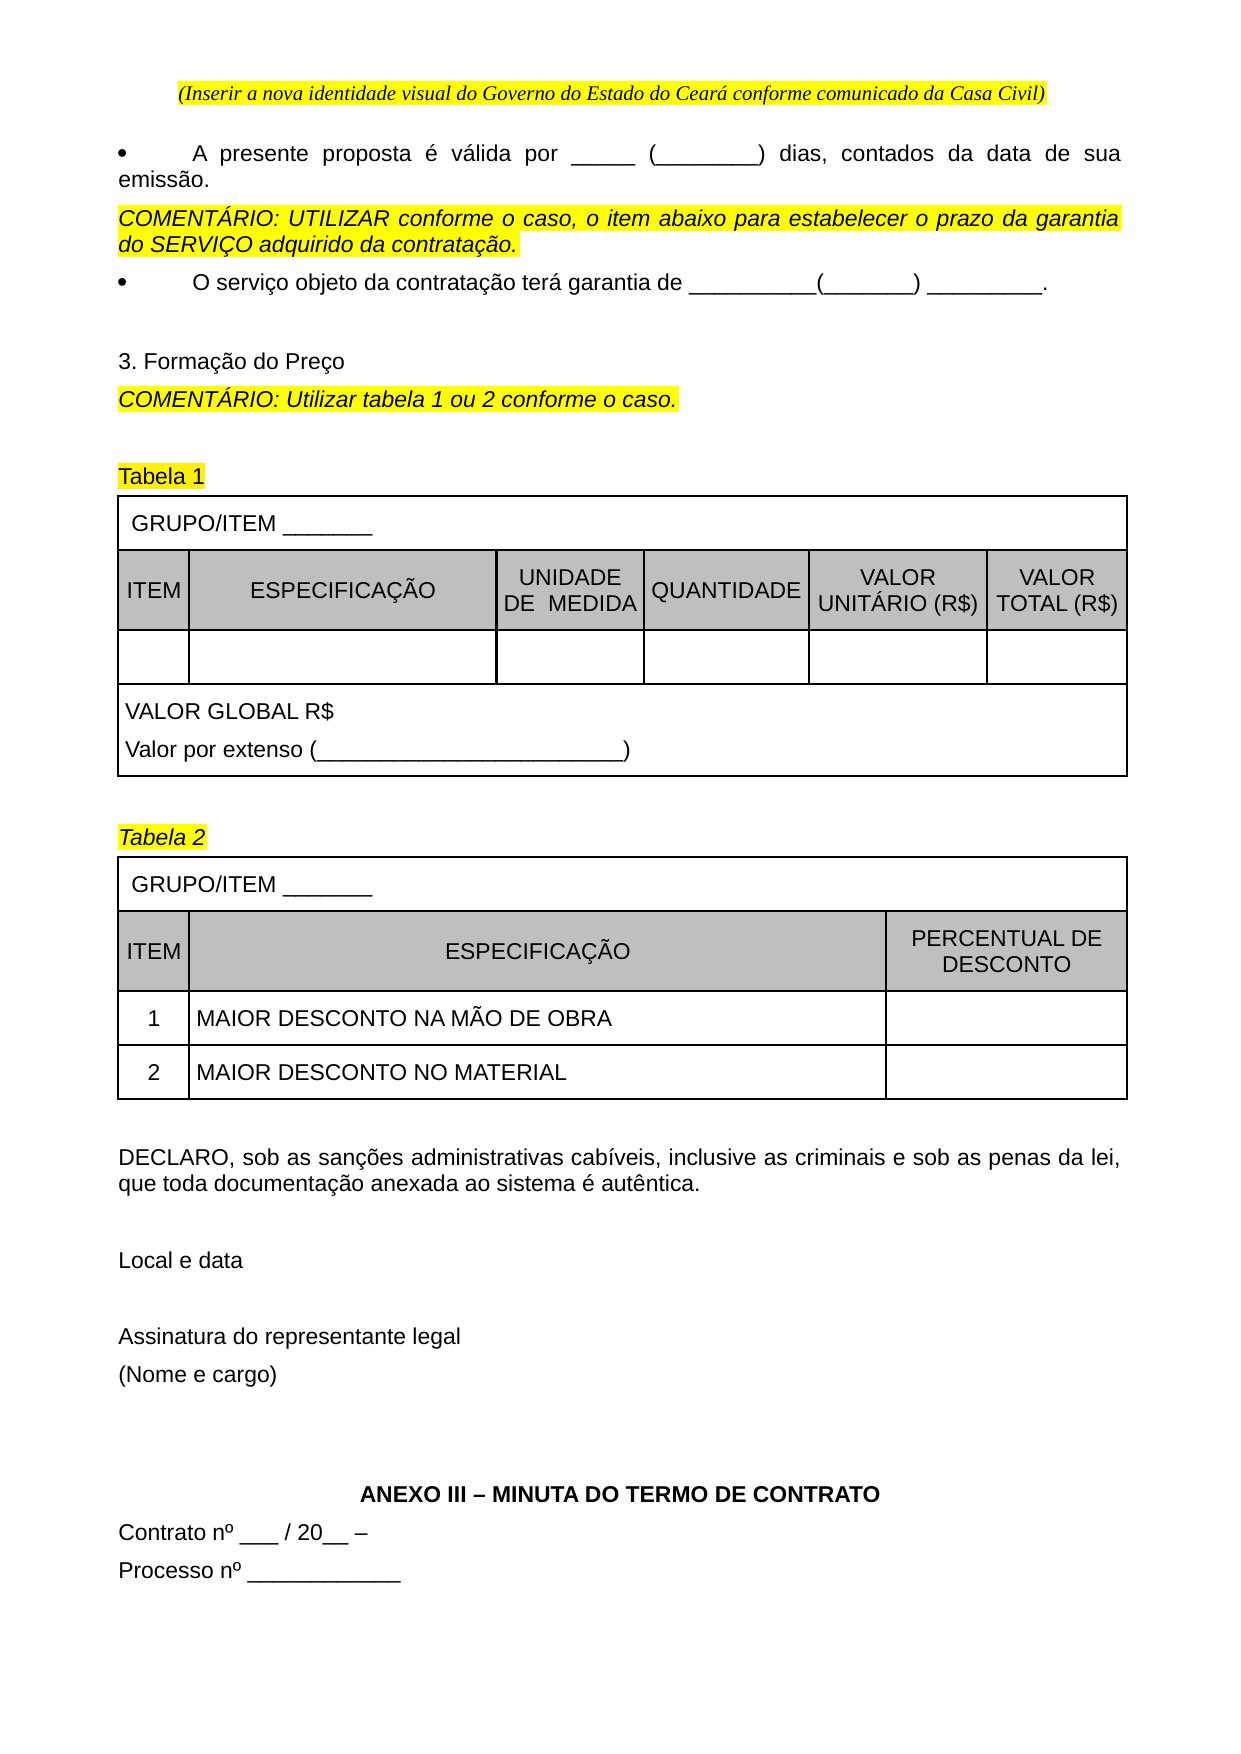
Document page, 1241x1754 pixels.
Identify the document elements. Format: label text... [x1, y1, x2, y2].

text Contrato nº ___ / 20__ – [118, 1519, 1122, 1545]
list A presente proposta é válida por _____ (________) dias, contados da data de sua emissão. [118, 140, 1122, 193]
text Processo nº ____________ [118, 1557, 1122, 1584]
table_cell [887, 1046, 1126, 1098]
table_cell ITEM [119, 551, 188, 629]
table_cell ESPECIFICAÇÃO [190, 551, 495, 629]
table_cell [887, 992, 1126, 1044]
table_cell ITEM [119, 912, 188, 990]
table_cell UNIDADE DE MEDIDA [498, 551, 643, 629]
text DECLARO, sob as sanções administrativas cabíveis, inclusive as criminais e sob as penas da lei, que toda documentação anexada ao sistema é autêntica. [118, 1144, 1122, 1197]
table_cell [498, 631, 643, 683]
table_cell VALOR GLOBAL R$ Valor por extenso (________________________) [119, 685, 1126, 775]
table_header GRUPO/ITEM _______ [119, 858, 1126, 910]
table_header GRUPO/ITEM _______ [119, 497, 1126, 549]
list O serviço objeto da contratação terá garantia de __________(_______) _________. [118, 269, 1122, 295]
table_cell [645, 631, 808, 683]
table_cell [119, 631, 188, 683]
table_cell ESPECIFICAÇÃO [190, 912, 885, 990]
table_cell [810, 631, 986, 683]
text ANEXO III – MINUTA DO TERMO DE CONTRATO [118, 1481, 1122, 1507]
text Local e data [118, 1247, 1122, 1273]
table_cell VALOR TOTAL (R$) [988, 551, 1126, 629]
table_cell [190, 631, 495, 683]
text COMENTÁRIO: UTILIZAR conforme o caso, o item abaixo para estabelecer o prazo da garantia do SERVIÇO adquirido da contratação. [118, 204, 1122, 257]
table_cell VALOR UNITÁRIO (R$) [810, 551, 986, 629]
table_cell MAIOR DESCONTO NO MATERIAL [190, 1046, 885, 1098]
text (Nome e cargo) [118, 1361, 1122, 1388]
table_cell 2 [119, 1046, 188, 1098]
text COMENTÁRIO: Utilizar tabela 1 ou 2 conforme o caso. [118, 386, 1122, 412]
table_cell [988, 631, 1126, 683]
text Tabela 2 [118, 823, 1122, 850]
table_cell QUANTIDADE [645, 551, 808, 629]
table_cell PERCENTUAL DE DESCONTO [887, 912, 1126, 990]
text Assinatura do representante legal [118, 1323, 1122, 1349]
text Tabela 1 [118, 463, 1122, 489]
table_cell MAIOR DESCONTO NA MÃO DE OBRA [190, 992, 885, 1044]
text 3. Formação do Preço [118, 348, 1122, 374]
table_cell 1 [119, 992, 188, 1044]
